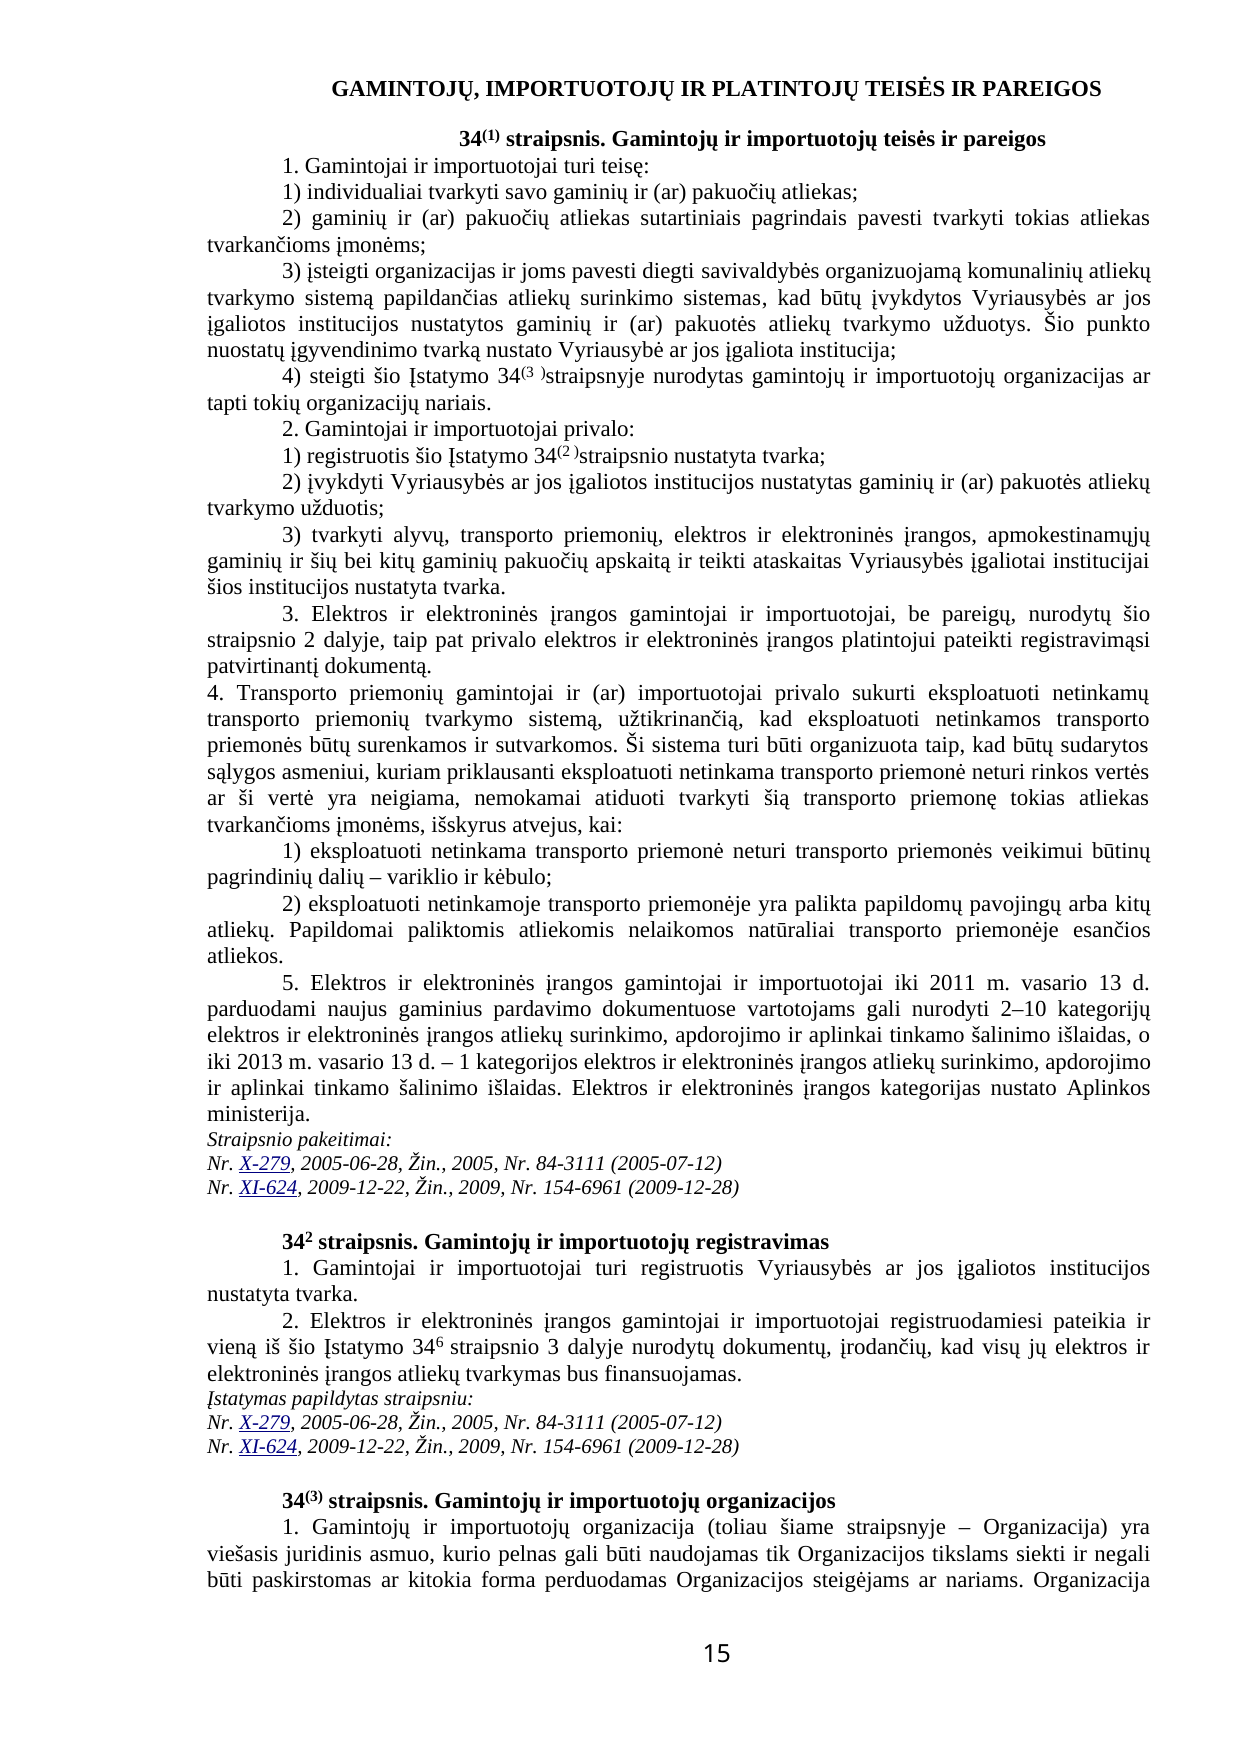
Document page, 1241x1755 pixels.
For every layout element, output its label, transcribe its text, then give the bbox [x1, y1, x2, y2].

text 4. Transporto priemonių gamintojai ir (ar) importuotojai privalo sukurti eksploatuoti netinkamų transporto priemonių tvarkymo sistemą, užtikrinančią, kad eksploatuoti netinkamos transporto priemonės būtų surenkamos ir sutvarkomos. Ši sistema turi būti organizuota taip, kad būtų sudarytos sąlygos asmeniui, kuriam priklausanti eksploatuoti netinkama transporto priemonė neturi rinkos vertės ar ši vertė yra neigiama, nemokamai atiduoti tvarkyti šią transporto priemonę tokias atliekas tvarkančioms įmonėms, išskyrus atvejus, kai: [207, 679, 1151, 837]
text 2. Gamintojai ir importuotojai privalo: [207, 415, 1152, 442]
text 1. Gamintojai ir importuotojai turi teisę: [207, 152, 1152, 178]
text 1) eksploatuoti netinkama transporto priemonė neturi transporto priemonės veikimui būtinų pagrindinių dalių – variklio ir kėbulo; [207, 837, 1152, 890]
text GAMINTOJŲ, IMPORTUOTOJŲ IR PLATINTOJŲ TEISĖS IR PAREIGOS [207, 75, 1152, 101]
text Nr. X-279, 2005-06-28, Žin., 2005, Nr. 84-3111 (2005-07-12) [207, 1151, 1152, 1175]
text 1. Gamintojai ir importuotojai turi registruotis Vyriausybės ar jos įgaliotos institucijos nustatyta tvarka. [207, 1254, 1152, 1307]
text 2) gaminių ir (ar) pakuočių atliekas sutartiniais pagrindais pavesti tvarkyti tokias atliekas tvarkančioms įmonėms; [207, 204, 1152, 257]
text Nr. X-279, 2005-06-28, Žin., 2005, Nr. 84-3111 (2005-07-12) [207, 1410, 1152, 1434]
text 2. Elektros ir elektroninės įrangos gamintojai ir importuotojai registruodamiesi pateikia ir vieną iš šio Įstatymo 346 straipsnio 3 dalyje nurodytų dokumentų, įrodančių, kad visų jų elektros ir elektroninės įrangos atliekų tvarkymas bus finansuojamas. [207, 1307, 1152, 1386]
text 1) individualiai tvarkyti savo gaminių ir (ar) pakuočių atliekas; [207, 178, 1152, 204]
text Įstatymas papildytas straipsniu: [207, 1386, 1152, 1410]
subtitle 34(1) straipsnis. Gamintojų ir importuotojų teisės ir pareigos [207, 125, 1152, 152]
text 3) įsteigti organizacijas ir joms pavesti diegti savivaldybės organizuojamą komunalinių atliekų tvarkymo sistemą papildančias atliekų surinkimo sistemas, kad būtų įvykdytos Vyriausybės ar jos įgaliotos institucijos nustatytos gaminių ir (ar) pakuotės atliekų tvarkymo užduotys. Šio punkto nuostatų įgyvendinimo tvarką nustato Vyriausybė ar jos įgaliota institucija; [207, 257, 1152, 363]
text 34(3) straipsnis. Gamintojų ir importuotojų organizacijos [207, 1487, 1152, 1513]
text 3. Elektros ir elektroninės įrangos gamintojai ir importuotojai, be pareigų, nurodytų šio straipsnio 2 dalyje, taip pat privalo elektros ir elektroninės įrangos platintojui pateikti registravimąsi patvirtinantį dokumentą. [207, 600, 1152, 679]
text 2) įvykdyti Vyriausybės ar jos įgaliotos institucijos nustatytas gaminių ir (ar) pakuotės atliekų tvarkymo užduotis; [207, 468, 1152, 521]
text 1. Gamintojų ir importuotojų organizacija (toliau šiame straipsnyje – Organizacija) yra viešasis juridinis asmuo, kurio pelnas gali būti naudojamas tik Organizacijos tikslams siekti ir negali būti paskirstomas ar kitokia forma perduodamas Organizacijos steigėjams ar nariams. Organizacija [207, 1513, 1152, 1592]
text Nr. XI-624, 2009-12-22, Žin., 2009, Nr. 154-6961 (2009-12-28) [207, 1175, 1152, 1199]
text 2) eksploatuoti netinkamoje transporto priemonėje yra palikta papildomų pavojingų arba kitų atliekų. Papildomai paliktomis atliekomis nelaikomos natūraliai transporto priemonėje esančios atliekos. [207, 890, 1152, 969]
text Nr. XI-624, 2009-12-22, Žin., 2009, Nr. 154-6961 (2009-12-28) [207, 1434, 1152, 1458]
text 342 straipsnis. Gamintojų ir importuotojų registravimas [207, 1228, 1152, 1254]
text 1) registruotis šio Įstatymo 34(2 )straipsnio nustatyta tvarka; [207, 442, 1152, 468]
text 5. Elektros ir elektroninės įrangos gamintojai ir importuotojai iki 2011 m. vasario 13 d. parduodami naujus gaminius pardavimo dokumentuose vartotojams gali nurodyti 2–10 kategorijų elektros ir elektroninės įrangos atliekų surinkimo, apdorojimo ir aplinkai tinkamo šalinimo išlaidas, o iki 2013 m. vasario 13 d. – 1 kategorijos elektros ir elektroninės įrangos atliekų surinkimo, apdorojimo ir aplinkai tinkamo šalinimo išlaidas. Elektros ir elektroninės įrangos kategorijas nustato Aplinkos ministerija. [207, 969, 1152, 1127]
text 3) tvarkyti alyvų, transporto priemonių, elektros ir elektroninės įrangos, apmokestinamųjų gaminių ir šių bei kitų gaminių pakuočių apskaitą ir teikti ataskaitas Vyriausybės įgaliotai institucijai šios institucijos nustatyta tvarka. [207, 521, 1152, 600]
text Straipsnio pakeitimai: [207, 1127, 1152, 1151]
text 4) steigti šio Įstatymo 34(3 )straipsnyje nurodytas gamintojų ir importuotojų organizacijas ar tapti tokių organizacijų nariais. [207, 363, 1152, 415]
